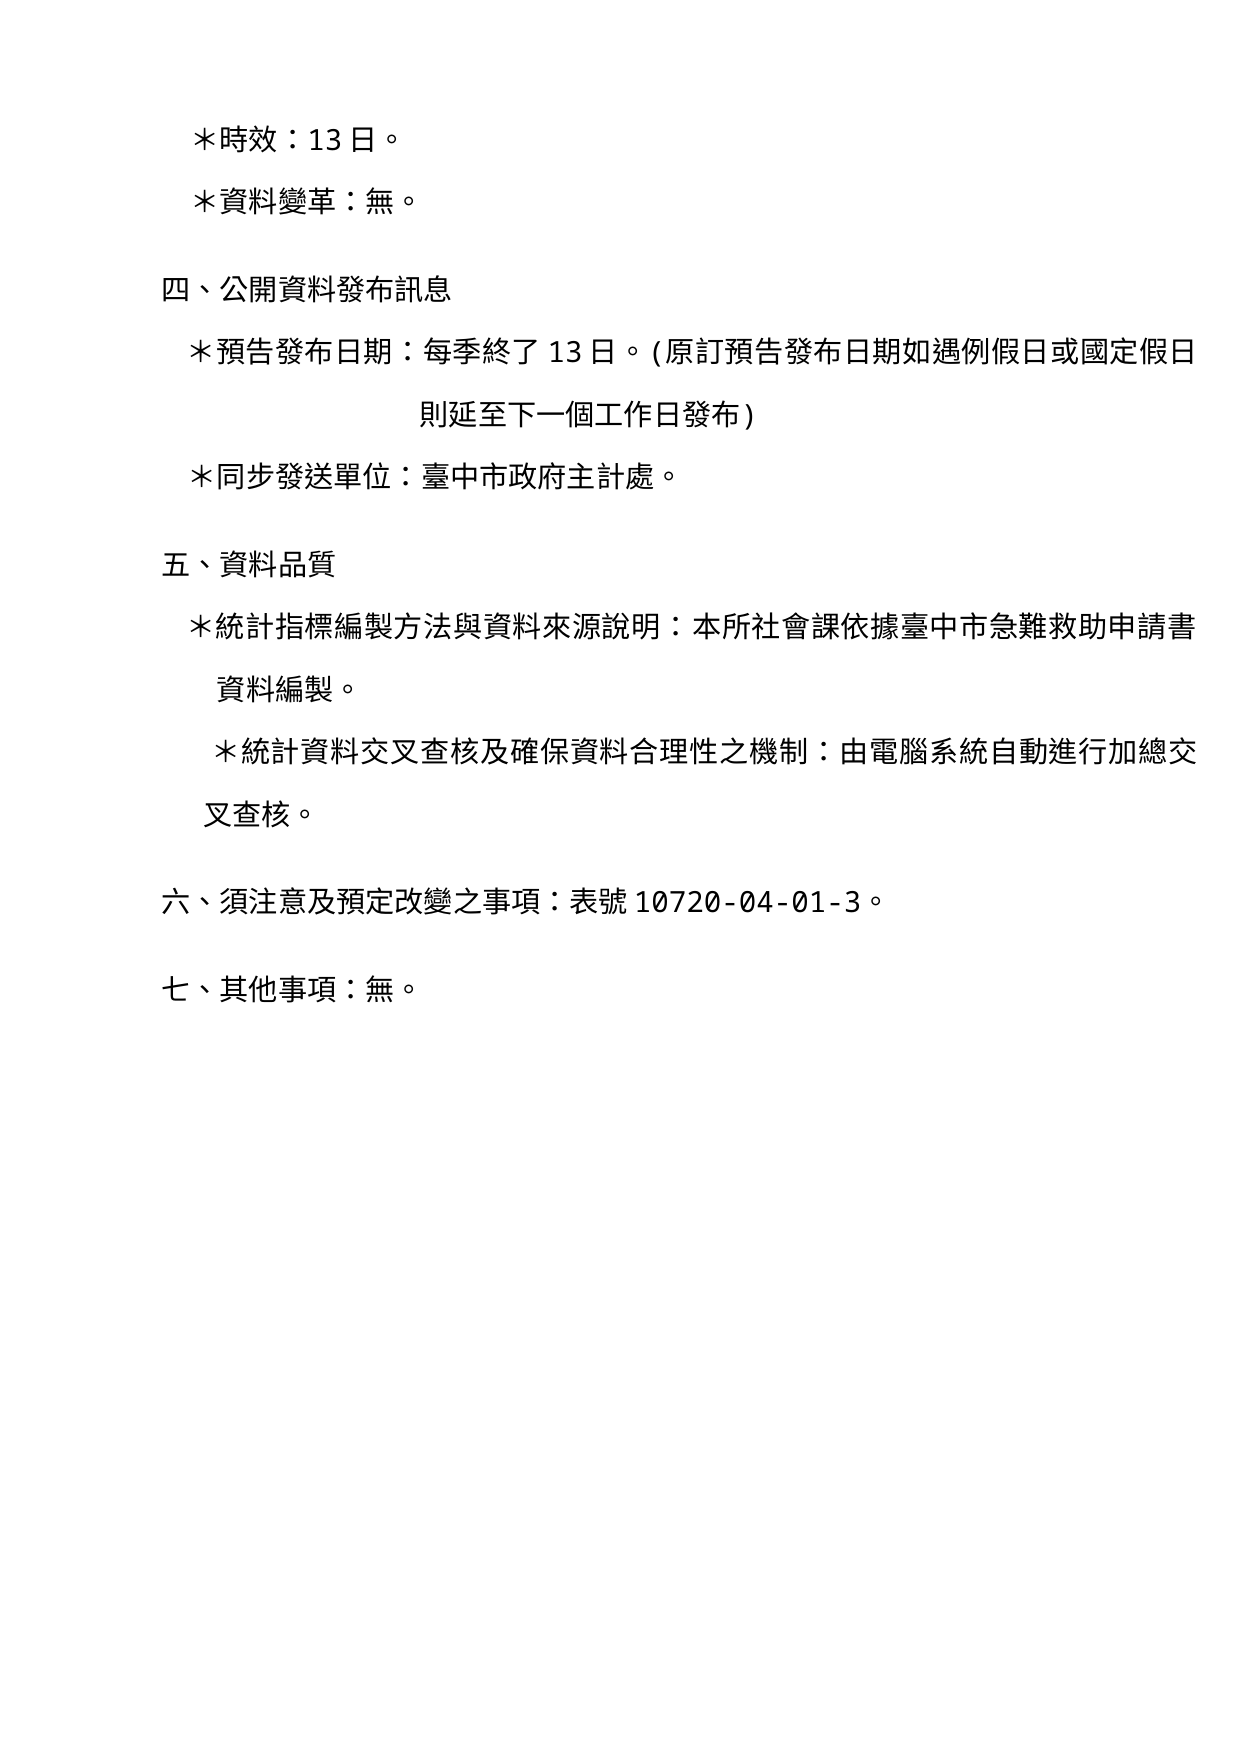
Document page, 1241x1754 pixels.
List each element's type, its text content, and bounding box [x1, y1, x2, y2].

table_header ＊時效：13日。 ＊資料變革：無。 四、公開資料發布訊息 ＊預告發布日期：每季終了13日。(原訂預告發布日期如遇例假日或國定假日則延至下一個工作日發布) ＊同步發送單位：臺中市政府主計處。 五、資料品質 ＊統計指標編製方法與資料來源說明：本所社會課依據臺中市急難救助申請書資料編製。 ＊統計資料交叉查核及確保資料合理性之機制：由電腦系統自動進行加總交叉查核。 六、須注意及預定改變之事項：表號10720-04-01-3。 七、其他事項：無。 [150, 96, 1209, 1008]
